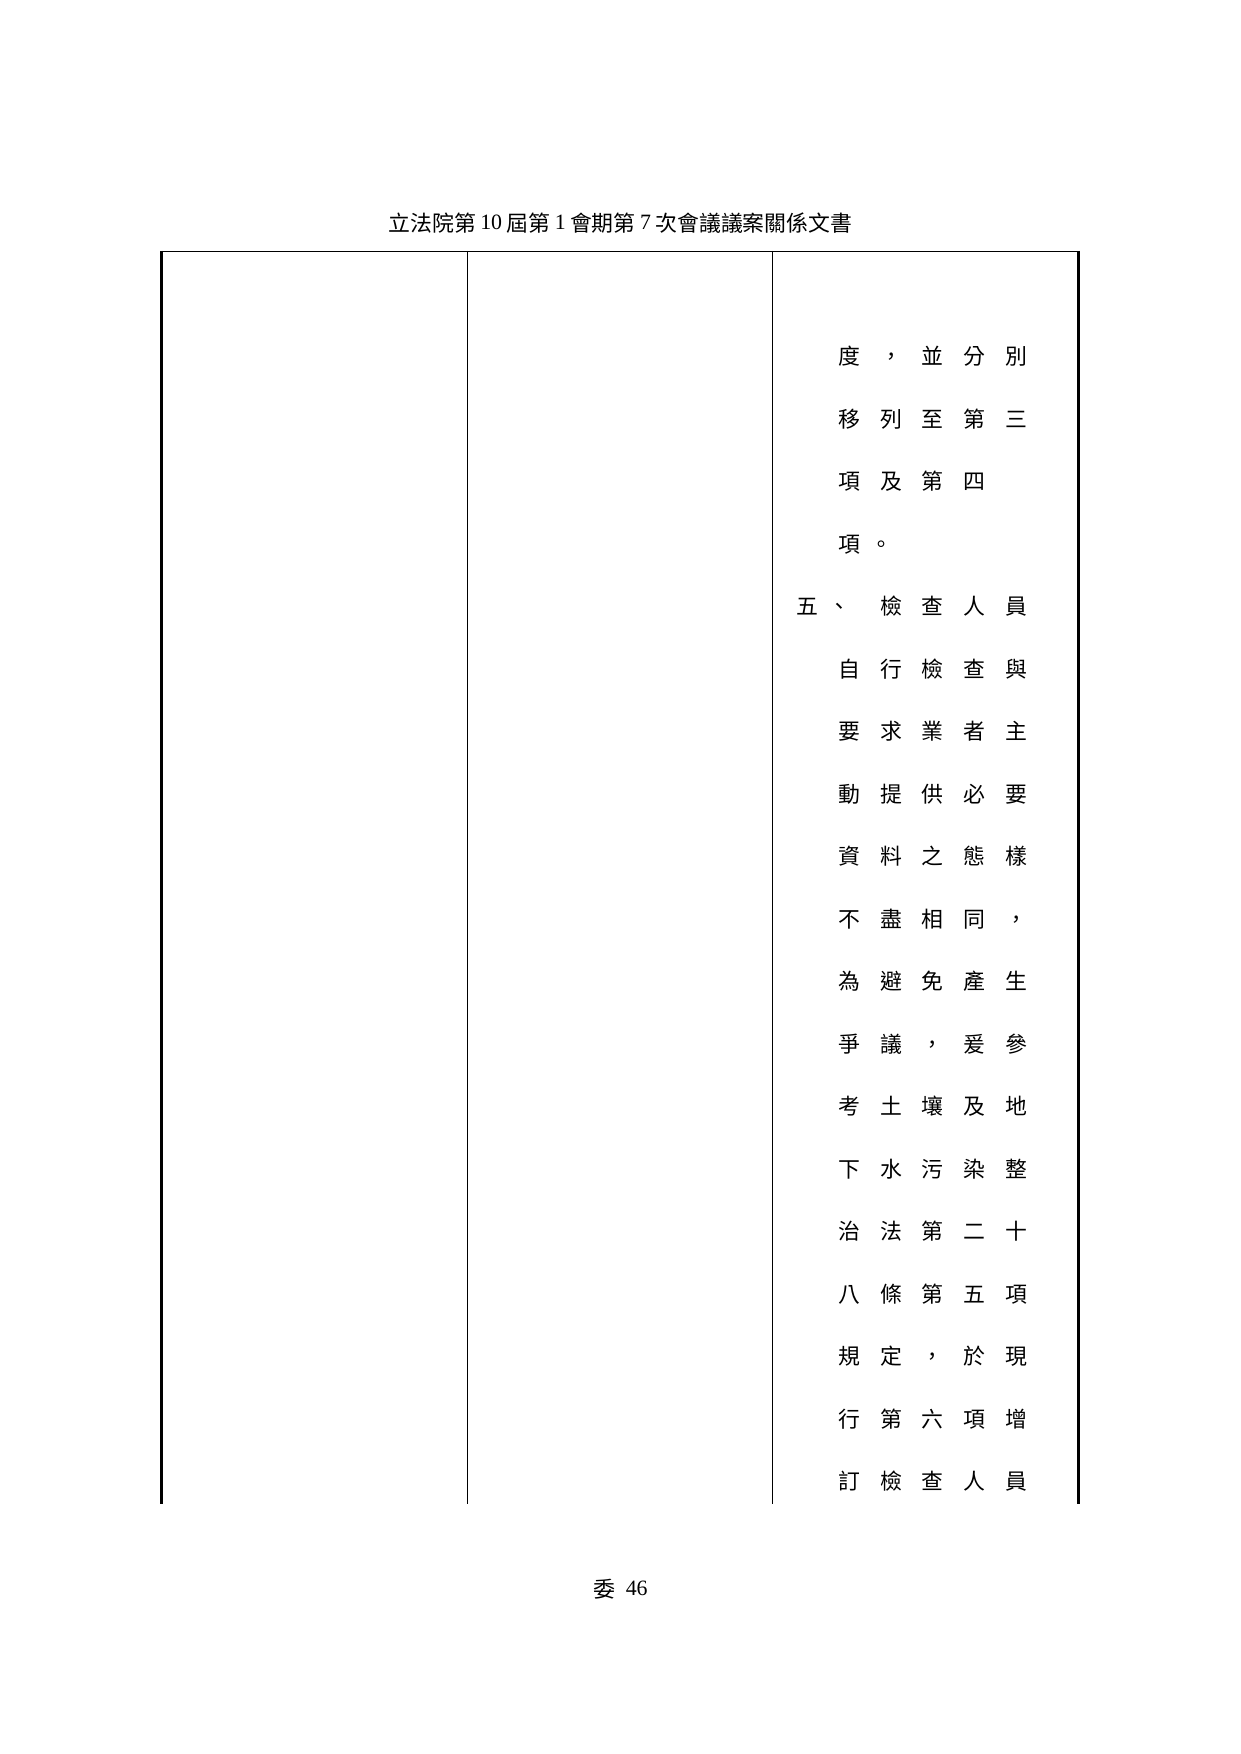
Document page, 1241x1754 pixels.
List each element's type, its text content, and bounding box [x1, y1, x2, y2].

table_cell 度，並分別移列至第三項及第四項。 五、檢查人員自行檢查與要求業者主動提供必要資料之態樣不盡相同，為避免產生爭議，爰參考土壤及地下水污染整治法第二十八條第五項規定，於現行第六項增訂檢查人員 [773, 252, 1077, 1504]
table_cell [468, 252, 772, 1504]
table_cell [163, 252, 467, 1504]
